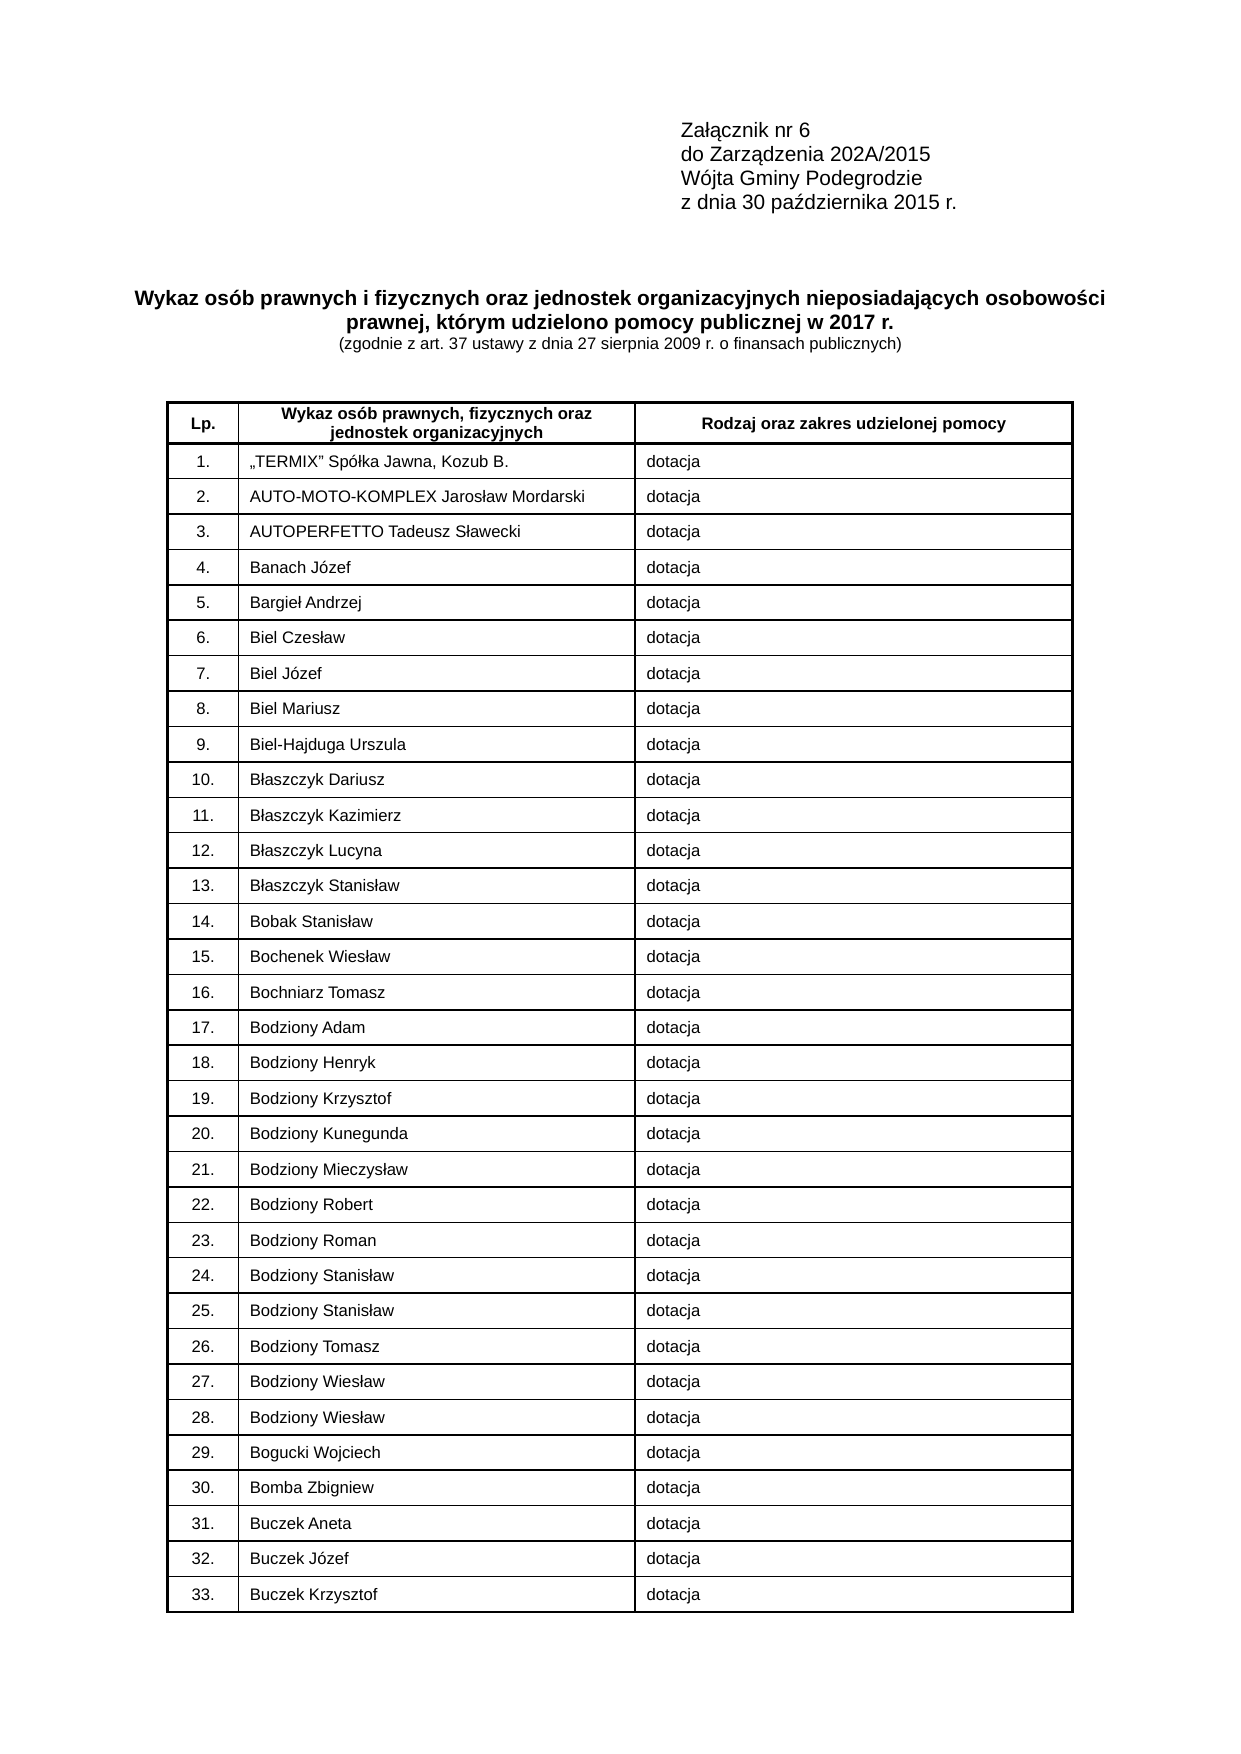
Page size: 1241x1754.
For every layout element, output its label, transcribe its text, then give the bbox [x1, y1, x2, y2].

table_cell dotacja [636, 727, 1071, 761]
table_cell Błaszczyk Stanisław [239, 869, 634, 903]
text Wykaz osób prawnych i fizycznych oraz jednostek organizacyjnych nieposiadających osobowości prawnej, którym udzielono pomocy publicznej w 2017 r. [118, 286, 1122, 334]
text Wójta Gminy Podegrodzie [118, 166, 1122, 190]
table_cell dotacja [636, 798, 1071, 832]
table_cell dotacja [636, 1258, 1071, 1292]
table_cell 20. [169, 1117, 238, 1151]
table_cell 28. [169, 1400, 238, 1434]
table_cell Bargieł Andrzej [239, 586, 634, 619]
table_cell Bodziony Wiesław [239, 1365, 634, 1398]
table_cell dotacja [636, 1400, 1071, 1434]
table_cell 21. [169, 1152, 238, 1186]
table_cell dotacja [636, 1294, 1071, 1328]
table_cell Bodziony Stanisław [239, 1258, 634, 1292]
table_cell Biel Czesław [239, 621, 634, 655]
table_cell dotacja [636, 1436, 1071, 1469]
table_cell dotacja [636, 833, 1071, 867]
table_cell Bodziony Roman [239, 1223, 634, 1257]
table_cell 23. [169, 1223, 238, 1257]
table_cell 5. [169, 586, 238, 619]
table_cell Bobak Stanisław [239, 904, 634, 938]
table_cell Buczek Aneta [239, 1506, 634, 1540]
table_cell dotacja [636, 1577, 1071, 1611]
table_cell „TERMIX” Spółka Jawna, Kozub B. [239, 445, 634, 478]
table_cell dotacja [636, 1117, 1071, 1151]
table_cell Błaszczyk Dariusz [239, 763, 634, 796]
table_cell 25. [169, 1294, 238, 1328]
table_cell dotacja [636, 1542, 1071, 1576]
table_cell 9. [169, 727, 238, 761]
table_cell Bodziony Henryk [239, 1046, 634, 1080]
table_cell 32. [169, 1542, 238, 1576]
table_cell dotacja [636, 445, 1071, 478]
table_cell 3. [169, 515, 238, 548]
table_cell dotacja [636, 479, 1071, 513]
table_cell 7. [169, 656, 238, 690]
text z dnia 30 października 2015 r. [118, 190, 1122, 214]
table_cell 16. [169, 975, 238, 1009]
table_cell dotacja [636, 692, 1071, 726]
table_cell AUTO-MOTO-KOMPLEX Jarosław Mordarski [239, 479, 634, 513]
table_cell dotacja [636, 1046, 1071, 1080]
table_cell 15. [169, 940, 238, 973]
text Załącznik nr 6 [118, 118, 1122, 142]
table_cell Bomba Zbigniew [239, 1471, 634, 1505]
table_cell dotacja [636, 1011, 1071, 1044]
table_cell 31. [169, 1506, 238, 1540]
table_cell 1. [169, 445, 238, 478]
table_cell dotacja [636, 515, 1071, 548]
table_cell dotacja [636, 1223, 1071, 1257]
table_cell Bochniarz Tomasz [239, 975, 634, 1009]
table_cell 18. [169, 1046, 238, 1080]
table_cell 8. [169, 692, 238, 726]
table_cell dotacja [636, 975, 1071, 1009]
table_cell dotacja [636, 904, 1071, 938]
table_header Lp. [169, 404, 238, 442]
table_cell 30. [169, 1471, 238, 1505]
table_cell 14. [169, 904, 238, 938]
table_cell Bodziony Kunegunda [239, 1117, 634, 1151]
table_cell Bodziony Wiesław [239, 1400, 634, 1434]
text (zgodnie z art. 37 ustawy z dnia 27 sierpnia 2009 r. o finansach publicznych) [118, 334, 1122, 353]
table_cell dotacja [636, 550, 1071, 584]
table_cell 27. [169, 1365, 238, 1398]
table_cell Bodziony Robert [239, 1188, 634, 1221]
table_cell 13. [169, 869, 238, 903]
table_cell 6. [169, 621, 238, 655]
table_header Rodzaj oraz zakres udzielonej pomocy [636, 404, 1071, 442]
table_cell 11. [169, 798, 238, 832]
table_cell 22. [169, 1188, 238, 1221]
table_cell dotacja [636, 940, 1071, 973]
table_cell 19. [169, 1081, 238, 1115]
table_cell dotacja [636, 763, 1071, 796]
table_cell Błaszczyk Kazimierz [239, 798, 634, 832]
table_cell Bodziony Stanisław [239, 1294, 634, 1328]
table_cell 26. [169, 1329, 238, 1363]
table_cell dotacja [636, 1152, 1071, 1186]
table_cell dotacja [636, 1188, 1071, 1221]
text do Zarządzenia 202A/2015 [118, 142, 1122, 166]
table_cell dotacja [636, 1081, 1071, 1115]
table_cell 17. [169, 1011, 238, 1044]
table_cell Bodziony Tomasz [239, 1329, 634, 1363]
table_cell Buczek Józef [239, 1542, 634, 1576]
table_cell Buczek Krzysztof [239, 1577, 634, 1611]
table_cell Bodziony Mieczysław [239, 1152, 634, 1186]
table_cell dotacja [636, 869, 1071, 903]
table_header Wykaz osób prawnych, fizycznych oraz jednostek organizacyjnych [239, 404, 634, 442]
table_cell dotacja [636, 1329, 1071, 1363]
table_cell dotacja [636, 1506, 1071, 1540]
table_cell Bodziony Adam [239, 1011, 634, 1044]
table_cell 2. [169, 479, 238, 513]
table_cell Biel Józef [239, 656, 634, 690]
table_cell Biel-Hajduga Urszula [239, 727, 634, 761]
table_cell dotacja [636, 1365, 1071, 1398]
table_cell Bodziony Krzysztof [239, 1081, 634, 1115]
table_cell 33. [169, 1577, 238, 1611]
table_cell dotacja [636, 586, 1071, 619]
table_cell dotacja [636, 656, 1071, 690]
table_cell 4. [169, 550, 238, 584]
table_cell AUTOPERFETTO Tadeusz Sławecki [239, 515, 634, 548]
table_cell 10. [169, 763, 238, 796]
table_cell Bogucki Wojciech [239, 1436, 634, 1469]
table_cell Banach Józef [239, 550, 634, 584]
table_cell Bochenek Wiesław [239, 940, 634, 973]
table_cell Błaszczyk Lucyna [239, 833, 634, 867]
table_cell Biel Mariusz [239, 692, 634, 726]
table_cell 12. [169, 833, 238, 867]
table_cell dotacja [636, 621, 1071, 655]
table_cell 29. [169, 1436, 238, 1469]
table_cell 24. [169, 1258, 238, 1292]
table_cell dotacja [636, 1471, 1071, 1505]
